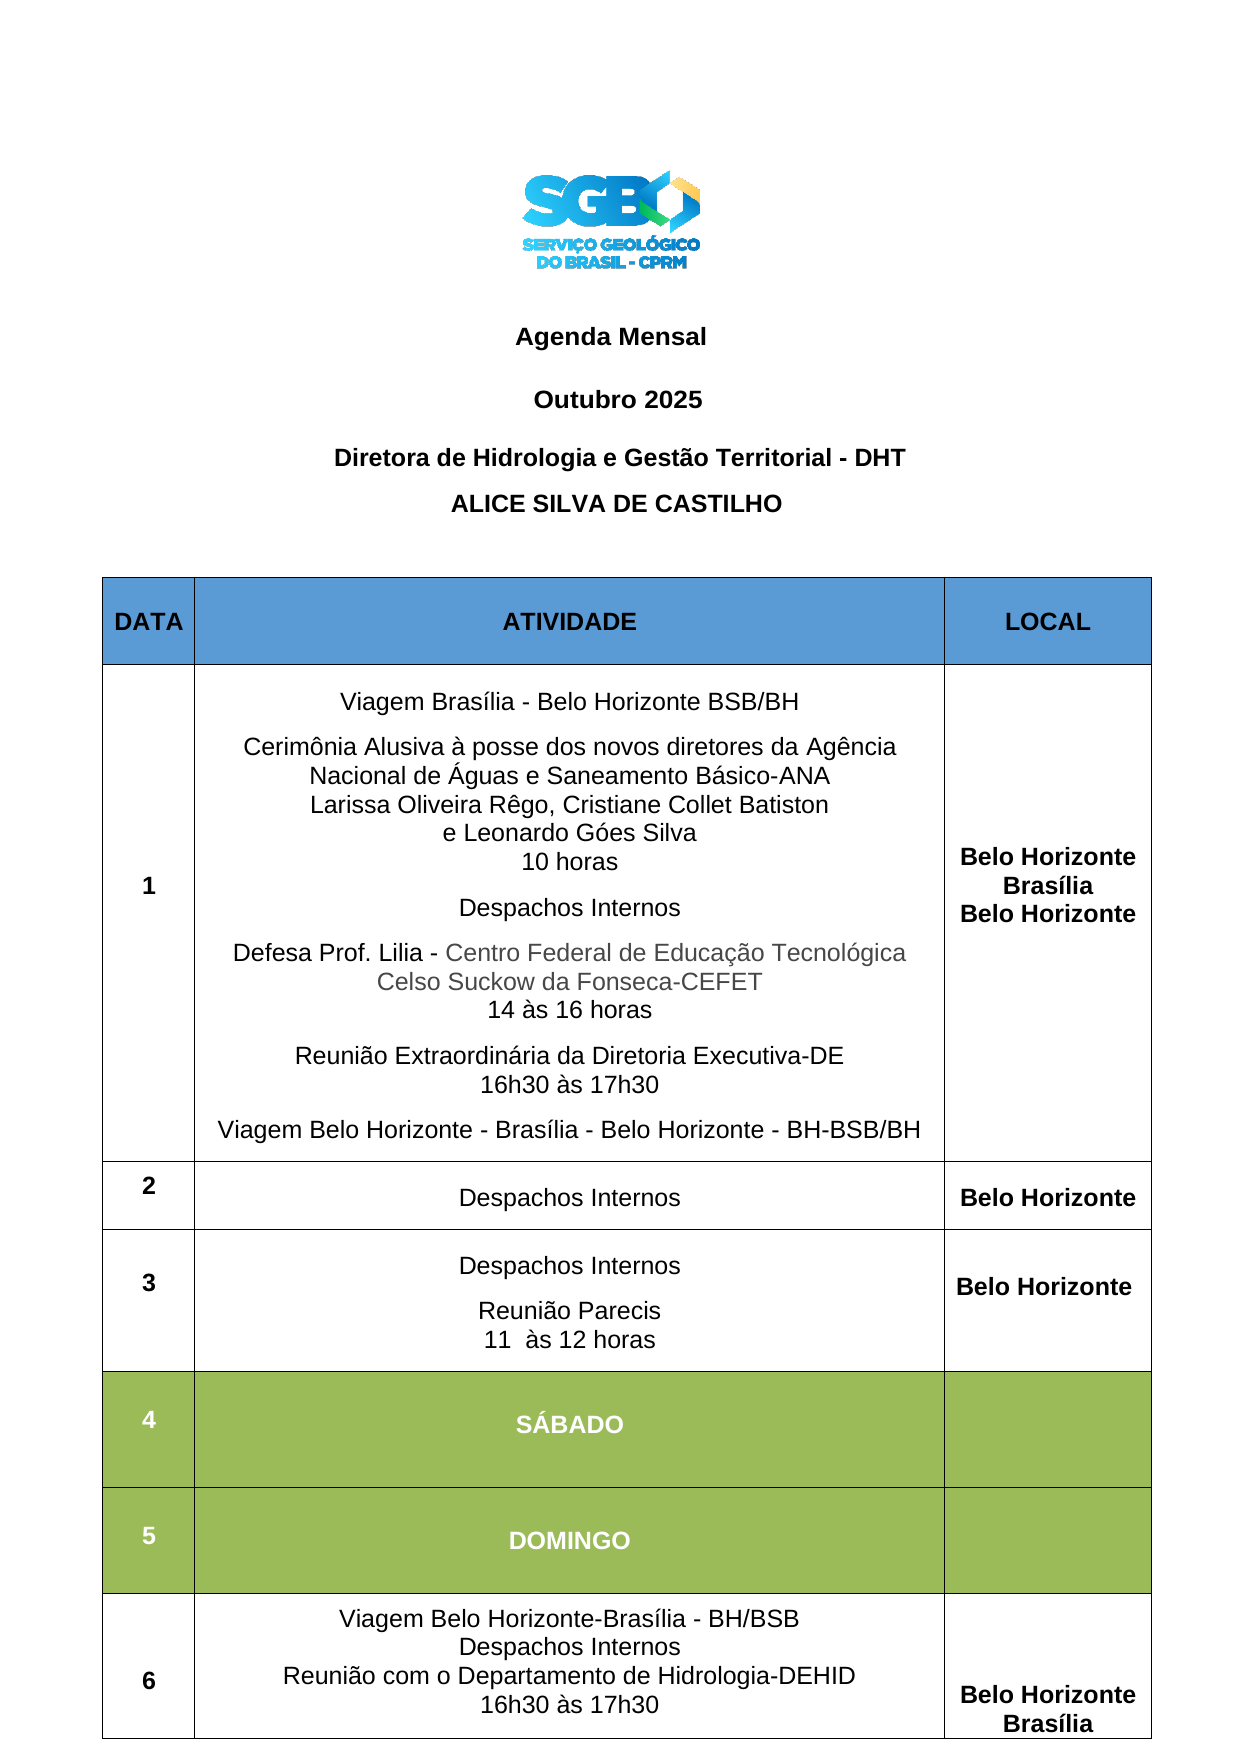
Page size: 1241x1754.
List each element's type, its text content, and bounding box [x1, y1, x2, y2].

table_cell Belo Horizonte Brasília [945, 1594, 1151, 1738]
text Agenda Mensal [424, 322, 798, 351]
table_cell 4 [103, 1372, 194, 1487]
table_cell 1 [103, 665, 194, 1161]
table_cell SÁBADO [195, 1372, 944, 1487]
table_cell 5 [103, 1488, 194, 1593]
table_cell 6 [103, 1594, 194, 1738]
table_cell 3 [103, 1230, 194, 1371]
table_cell Despachos Internos [195, 1162, 944, 1228]
table_cell Viagem Brasília - Belo Horizonte BSB/BH Cerimônia Alusiva à posse dos novos diretores da Agência Nacional de Águas e Saneamento Básico-ANA Larissa Oliveira Rêgo, Cristiane Collet Batiston e Leonardo Góes Silva 10 horas Despachos Internos Defesa Prof. Lilia - Centro Federal de Educação Tecnológica Celso Suckow da Fonseca-CEFET 14 às 16 horas Reunião Extraordinária da Diretoria Executiva-DE 16h30 às 17h30 Viagem Belo Horizonte - Brasília - Belo Horizonte - BH-BSB/BH [195, 665, 944, 1161]
table_cell [945, 1372, 1151, 1487]
table_header DATA [103, 578, 194, 664]
table_cell 2 [103, 1162, 194, 1228]
table_cell Belo Horizonte [945, 1162, 1151, 1228]
text Outubro 2025 [424, 385, 798, 414]
table_cell [945, 1488, 1151, 1593]
table_cell Belo Horizonte Brasília Belo Horizonte [945, 665, 1151, 1161]
text ALICE SILVA DE CASTILHO [177, 488, 1063, 517]
text Diretora de Hidrologia e Gestão Territorial - DHT [177, 443, 1063, 472]
table_cell Viagem Belo Horizonte-Brasília - BH/BSB Despachos Internos Reunião com o Departamento de Hidrologia-DEHID 16h30 às 17h30 [195, 1594, 944, 1738]
table_header LOCAL [945, 578, 1151, 664]
table_cell Belo Horizonte [945, 1230, 1151, 1371]
table_header ATIVIDADE [195, 578, 944, 664]
table_cell DOMINGO [195, 1488, 944, 1593]
table_cell Despachos Internos Reunião Parecis 11 às 12 horas [195, 1230, 944, 1371]
